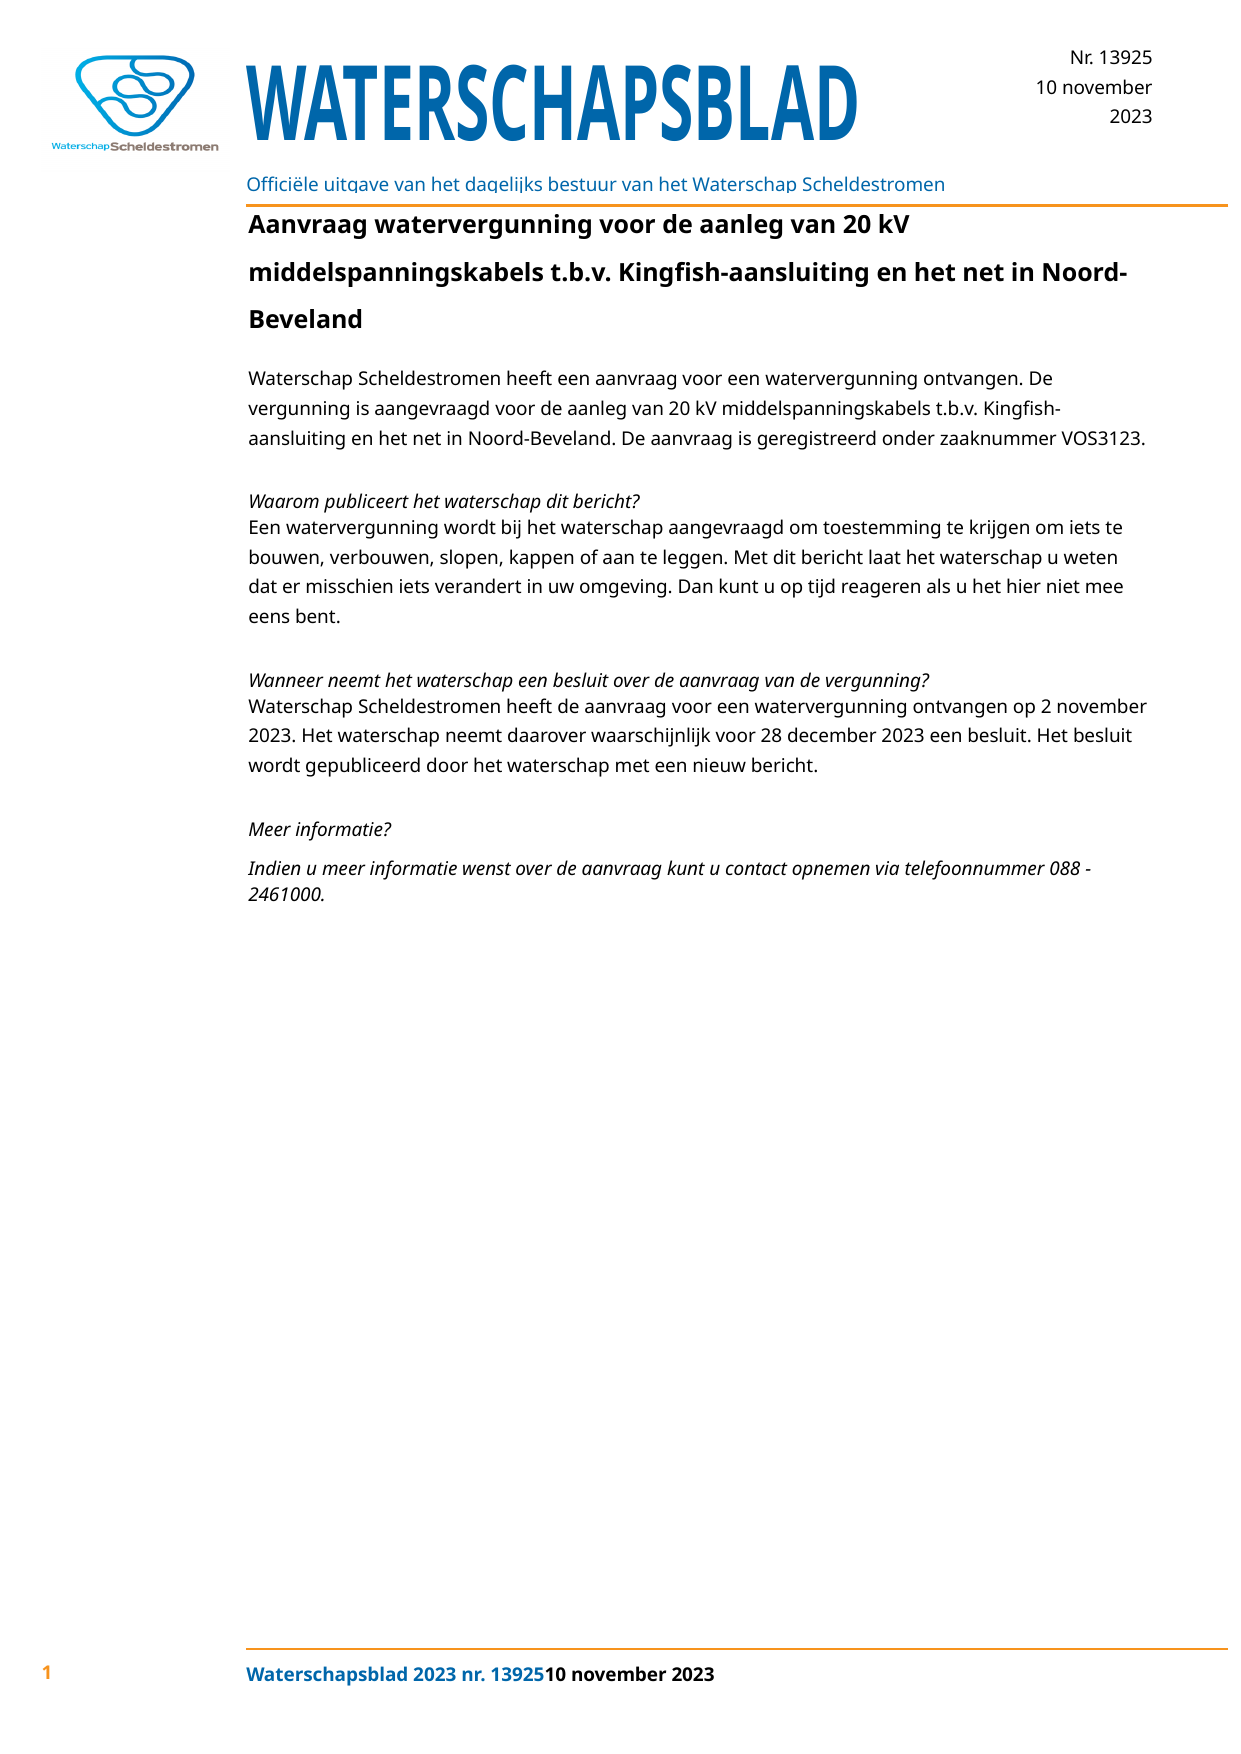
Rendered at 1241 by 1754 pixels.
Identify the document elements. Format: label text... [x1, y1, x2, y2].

text Indien u meer informatie wenst over de aanvraag kunt u contact opnemen via telefoonnummer 088 - 2461000. [248, 855, 1152, 907]
text Waterschap Scheldestromen heeft de aanvraag voor een watervergunning ontvangen op 2 november 2023. Het waterschap neemt daarover waarschijnlijk voor 28 december 2023 een besluit. Het besluit wordt gepubliceerd door het waterschap met een nieuw bericht. [248, 693, 1152, 778]
text Meer informatie? [248, 816, 1152, 842]
text Een watervergunning wordt bij het waterschap aangevraagd om toestemming te krijgen om iets te bouwen, verbouwen, slopen, kappen of aan te leggen. Met dit bericht laat het waterschap u weten dat er misschien iets verandert in uw omgeving. Dan kunt u op tijd reageren als u het hier niet mee eens bent. [248, 514, 1152, 629]
picture [41, 47, 231, 172]
text Wanneer neemt het waterschap een besluit over de aanvraag van de vergunning? [248, 667, 1152, 693]
text Aanvraag watervergunning voor de aanleg van 20 kV middelspanningskabels t.b.v. Kingfish-aansluiting en het net in Noord-Beveland [248, 207, 1152, 336]
text Waterschap Scheldestromen heeft een aanvraag voor een watervergunning ontvangen. De vergunning is aangevraagd voor de aanleg van 20 kV middelspanningskabels t.b.v. Kingfish-aansluiting en het net in Noord-Beveland. De aanvraag is geregistreerd onder zaaknummer VOS3123. [248, 366, 1152, 450]
text Waarom publiceert het waterschap dit bericht? [248, 489, 1152, 514]
